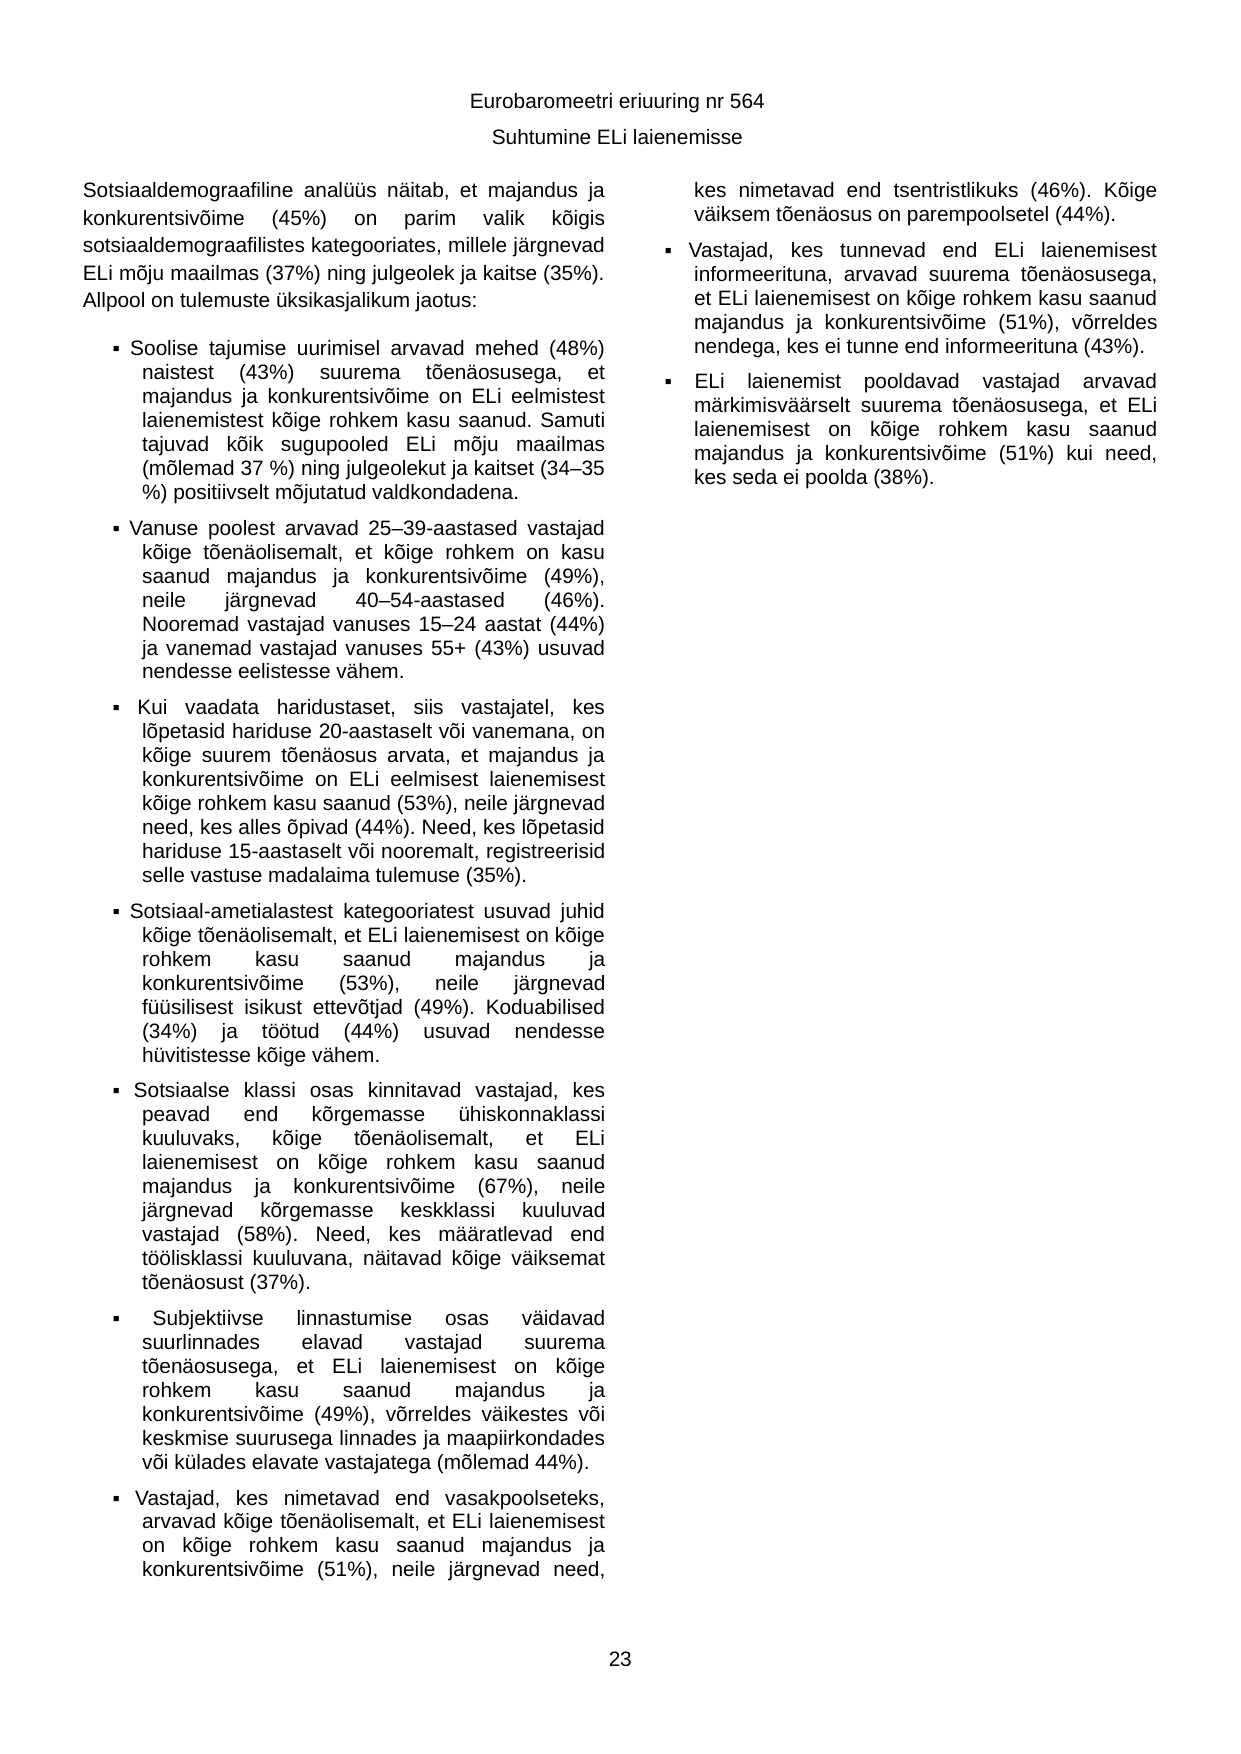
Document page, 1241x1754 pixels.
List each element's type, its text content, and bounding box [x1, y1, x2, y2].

text ▪ Sotsiaal-ametialastest kategooriatest usuvad juhid kõige tõenäolisemalt, et ELi laienemisest on kõige rohkem kasu saanud majandus ja konkurentsivõime (53%), neile järgnevad füüsilisest isikust ettevõtjad (49%). Koduabilised (34%) ja töötud (44%) usuvad nendesse hüvitistesse kõige vähem. [112, 899, 605, 1066]
text Sotsiaaldemograafiline analüüs näitab, et majandus ja konkurentsivõime (45%) on parim valik kõigis sotsiaaldemograafilistes kategooriates, millele järgnevad ELi mõju maailmas (37%) ning julgeolek ja kaitse (35%). Allpool on tulemuste üksikasjalikum jaotus: [83, 178, 605, 312]
text kes nimetavad end tsentristlikuks (46%). Kõige väiksem tõenäosus on parempoolsetel (44%). [664, 178, 1157, 226]
text ▪ Soolise tajumise uurimisel arvavad mehed (48%) naistest (43%) suurema tõenäosusega, et majandus ja konkurentsivõime on ELi eelmistest laienemistest kõige rohkem kasu saanud. Samuti tajuvad kõik sugupooled ELi mõju maailmas (mõlemad 37 %) ning julgeolekut ja kaitset (34–35 %) positiivselt mõjutatud valdkondadena. [112, 336, 605, 504]
text ▪ Vastajad, kes tunnevad end ELi laienemisest informeerituna, arvavad suurema tõenäosusega, et ELi laienemisest on kõige rohkem kasu saanud majandus ja konkurentsivõime (51%), võrreldes nendega, kes ei tunne end informeerituna (43%). [664, 238, 1157, 357]
text ▪ Sotsiaalse klassi osas kinnitavad vastajad, kes peavad end kõrgemasse ühiskonnaklassi kuuluvaks, kõige tõenäolisemalt, et ELi laienemisest on kõige rohkem kasu saanud majandus ja konkurentsivõime (67%), neile järgnevad kõrgemasse keskklassi kuuluvad vastajad (58%). Need, kes määratlevad end töölisklassi kuuluvana, näitavad kõige väiksemat tõenäosust (37%). [112, 1078, 605, 1294]
text ▪ Kui vaadata haridustaset, siis vastajatel, kes lõpetasid hariduse 20-aastaselt või vanemana, on kõige suurem tõenäosus arvata, et majandus ja konkurentsivõime on ELi eelmisest laienemisest kõige rohkem kasu saanud (53%), neile järgnevad need, kes alles õpivad (44%). Need, kes lõpetasid hariduse 15-aastaselt või nooremalt, registreerisid selle vastuse madalaima tulemuse (35%). [112, 695, 605, 887]
text ▪ Vanuse poolest arvavad 25–39-aastased vastajad kõige tõenäolisemalt, et kõige rohkem on kasu saanud majandus ja konkurentsivõime (49%), neile järgnevad 40–54-aastased (46%). Nooremad vastajad vanuses 15–24 aastat (44%) ja vanemad vastajad vanuses 55+ (43%) usuvad nendesse eelistesse vähem. [112, 516, 605, 683]
text ▪ Vastajad, kes nimetavad end vasakpoolseteks, arvavad kõige tõenäolisemalt, et ELi laienemisest on kõige rohkem kasu saanud majandus ja konkurentsivõime (51%), neile järgnevad need, [112, 1485, 605, 1581]
text ▪ ELi laienemist pooldavad vastajad arvavad märkimisväärselt suurema tõenäosusega, et ELi laienemisest on kõige rohkem kasu saanud majandus ja konkurentsivõime (51%) kui need, kes seda ei poolda (38%). [664, 369, 1157, 489]
text ▪ Subjektiivse linnastumise osas väidavad suurlinnades elavad vastajad suurema tõenäosusega, et ELi laienemisest on kõige rohkem kasu saanud majandus ja konkurentsivõime (49%), võrreldes väikestes või keskmise suurusega linnades ja maapiirkondades või külades elavate vastajatega (mõlemad 44%). [112, 1306, 605, 1473]
